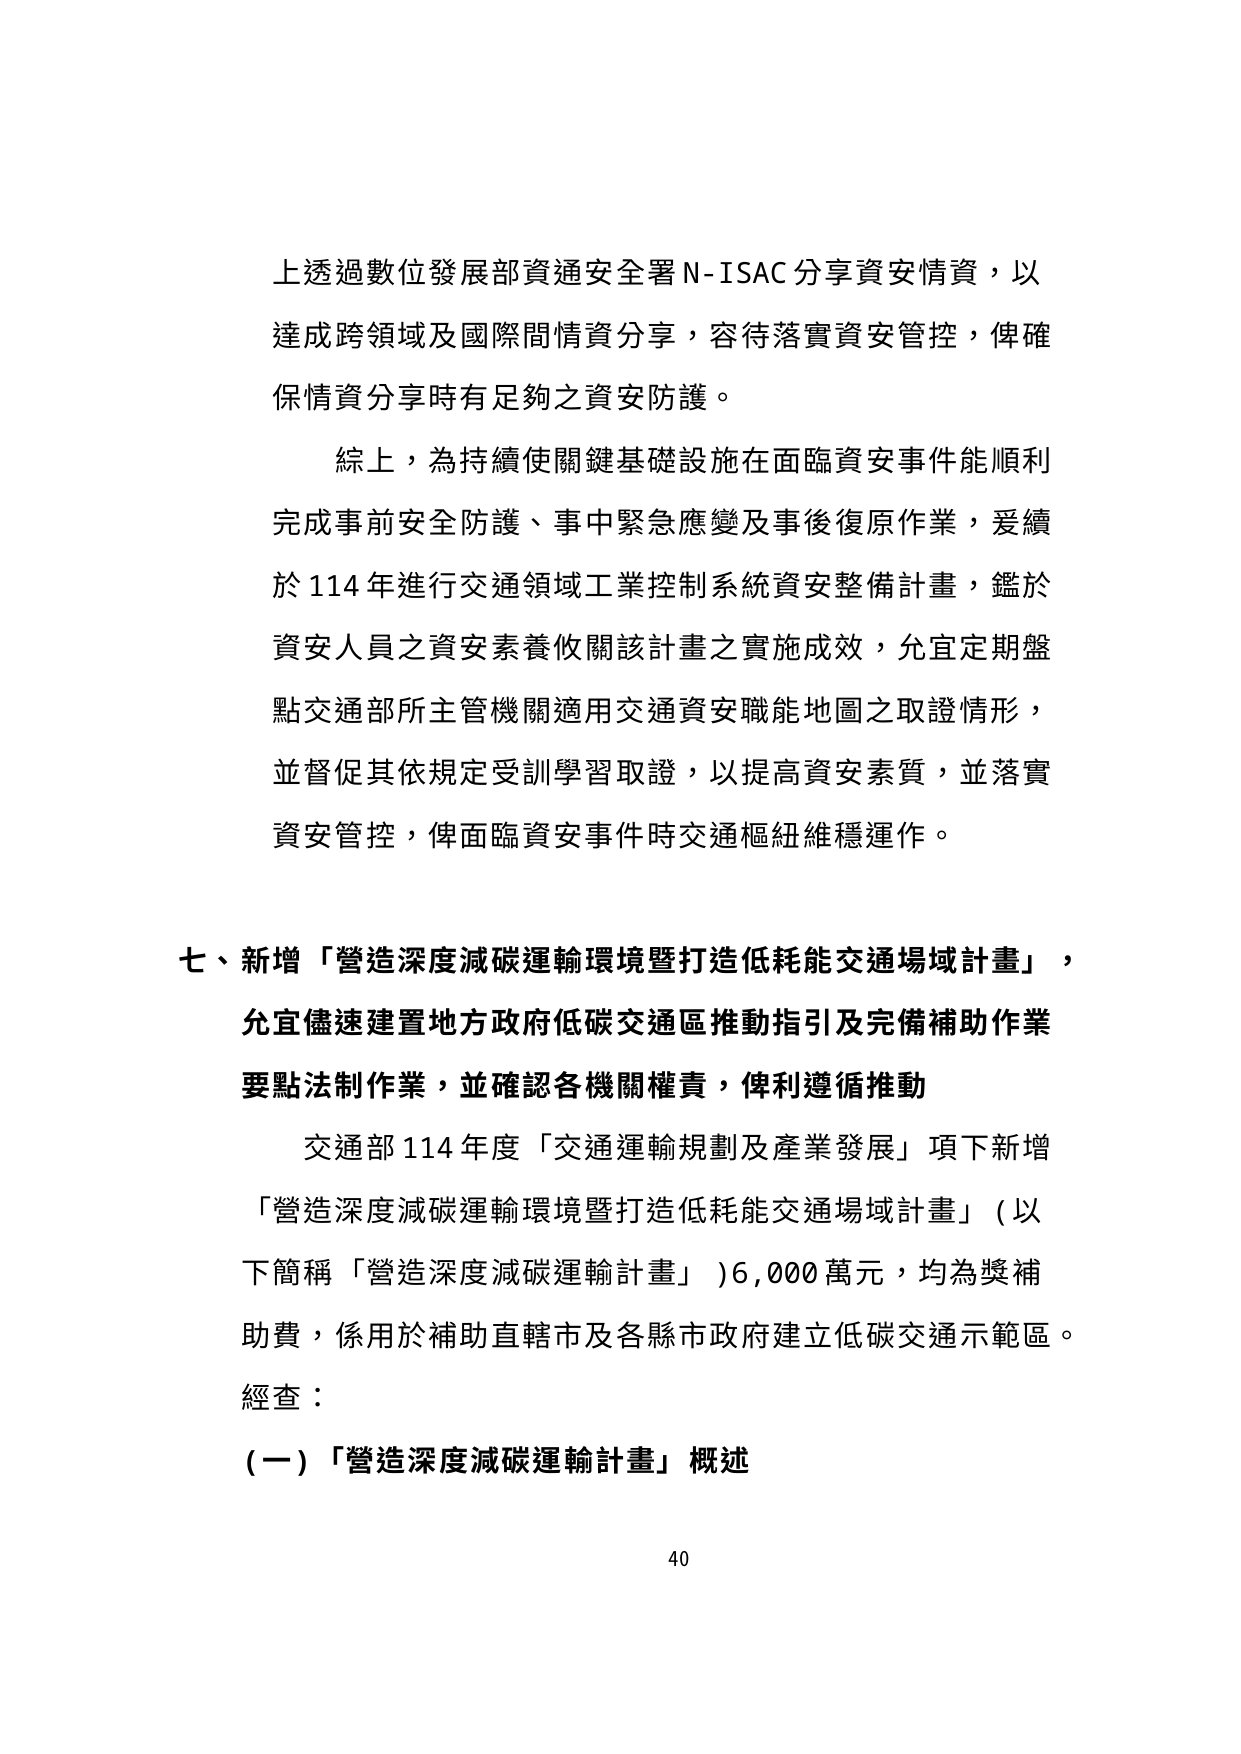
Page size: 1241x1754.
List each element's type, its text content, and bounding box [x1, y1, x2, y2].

text 綜上，為持續使關鍵基礎設施在面臨資安事件能順利完成事前安全防護、事中緊急應變及事後復原作業，爰續於114年進行交通領域工業控制系統資安整備計畫，鑑於資安人員之資安素養攸關該計畫之實施成效，允宜定期盤點交通部所主管機關適用交通資安職能地圖之取證情形，並督促其依規定受訓學習取證，以提高資安素質，並落實資安管控，俾面臨資安事件時交通樞紐維穩運作。 [266, 417, 1063, 854]
text 交通部114年度「交通運輸規劃及產業發展」項下新增「營造深度減碳運輸環境暨打造低耗能交通場域計畫」(以下簡稱「營造深度減碳運輸計畫」)6,000萬元，均為獎補助費，係用於補助直轄市及各縣市政府建立低碳交通示範區。經查： [236, 1104, 1063, 1417]
text 七、新增「營造深度減碳運輸環境暨打造低耗能交通場域計畫」，允宜儘速建置地方政府低碳交通區推動指引及完備補助作業要點法制作業，並確認各機關權責，俾利遵循推動 [177, 917, 1063, 1104]
text (一)「營造深度減碳運輸計畫」概述 [236, 1417, 1063, 1479]
text 上透過數位發展部資通安全署N-ISAC分享資安情資，以達成跨領域及國際間情資分享，容待落實資安管控，俾確保情資分享時有足夠之資安防護。 [266, 229, 1063, 417]
